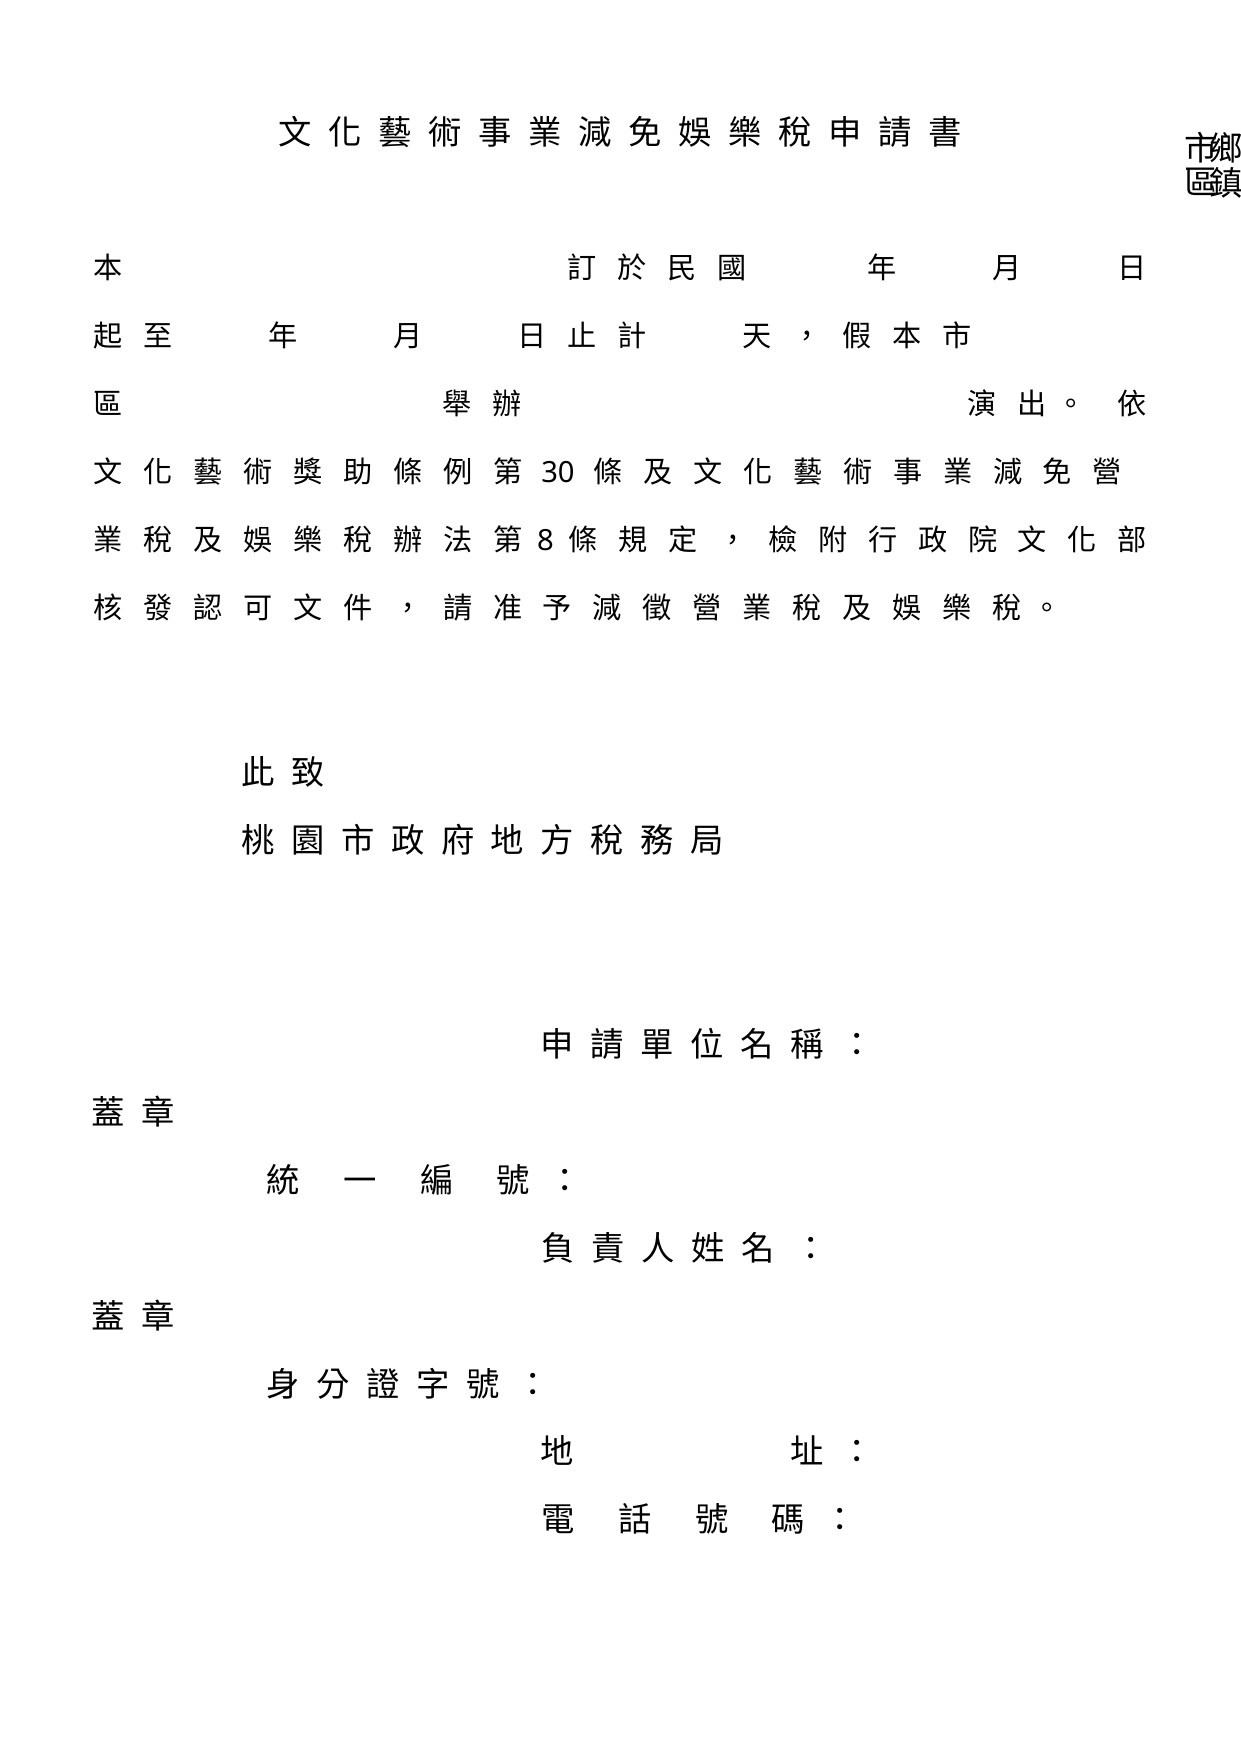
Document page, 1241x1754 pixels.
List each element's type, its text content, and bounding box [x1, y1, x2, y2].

text 本 訂於民國 年 月 日起至 年 月 日止計 天，假本市 區 舉辦 演出。依文化藝術獎助條例第30條及文化藝術事業減免營業稅及娛樂稅辦法第8條規定，檢附行政院文化部核發認可文件，請准予減徵營業稅及娛樂稅。 [83, 232, 1158, 639]
text 統 一 編 號： [83, 1144, 1158, 1212]
text 桃園市政府地方稅務局 [83, 804, 1158, 872]
text 地 址： [83, 1416, 1158, 1483]
text 文化藝術事業減免娛樂稅申請書 [83, 96, 1158, 164]
text 電 話 號 碼： [83, 1483, 1158, 1551]
text 負責人姓名： 蓋章 [83, 1212, 1158, 1348]
text 鄉鎮市區 [1188, 131, 1238, 199]
text 此致 [83, 736, 1158, 804]
text 身分證字號： [83, 1348, 1158, 1416]
text 申請單位名稱： 蓋章 [83, 1008, 1158, 1144]
